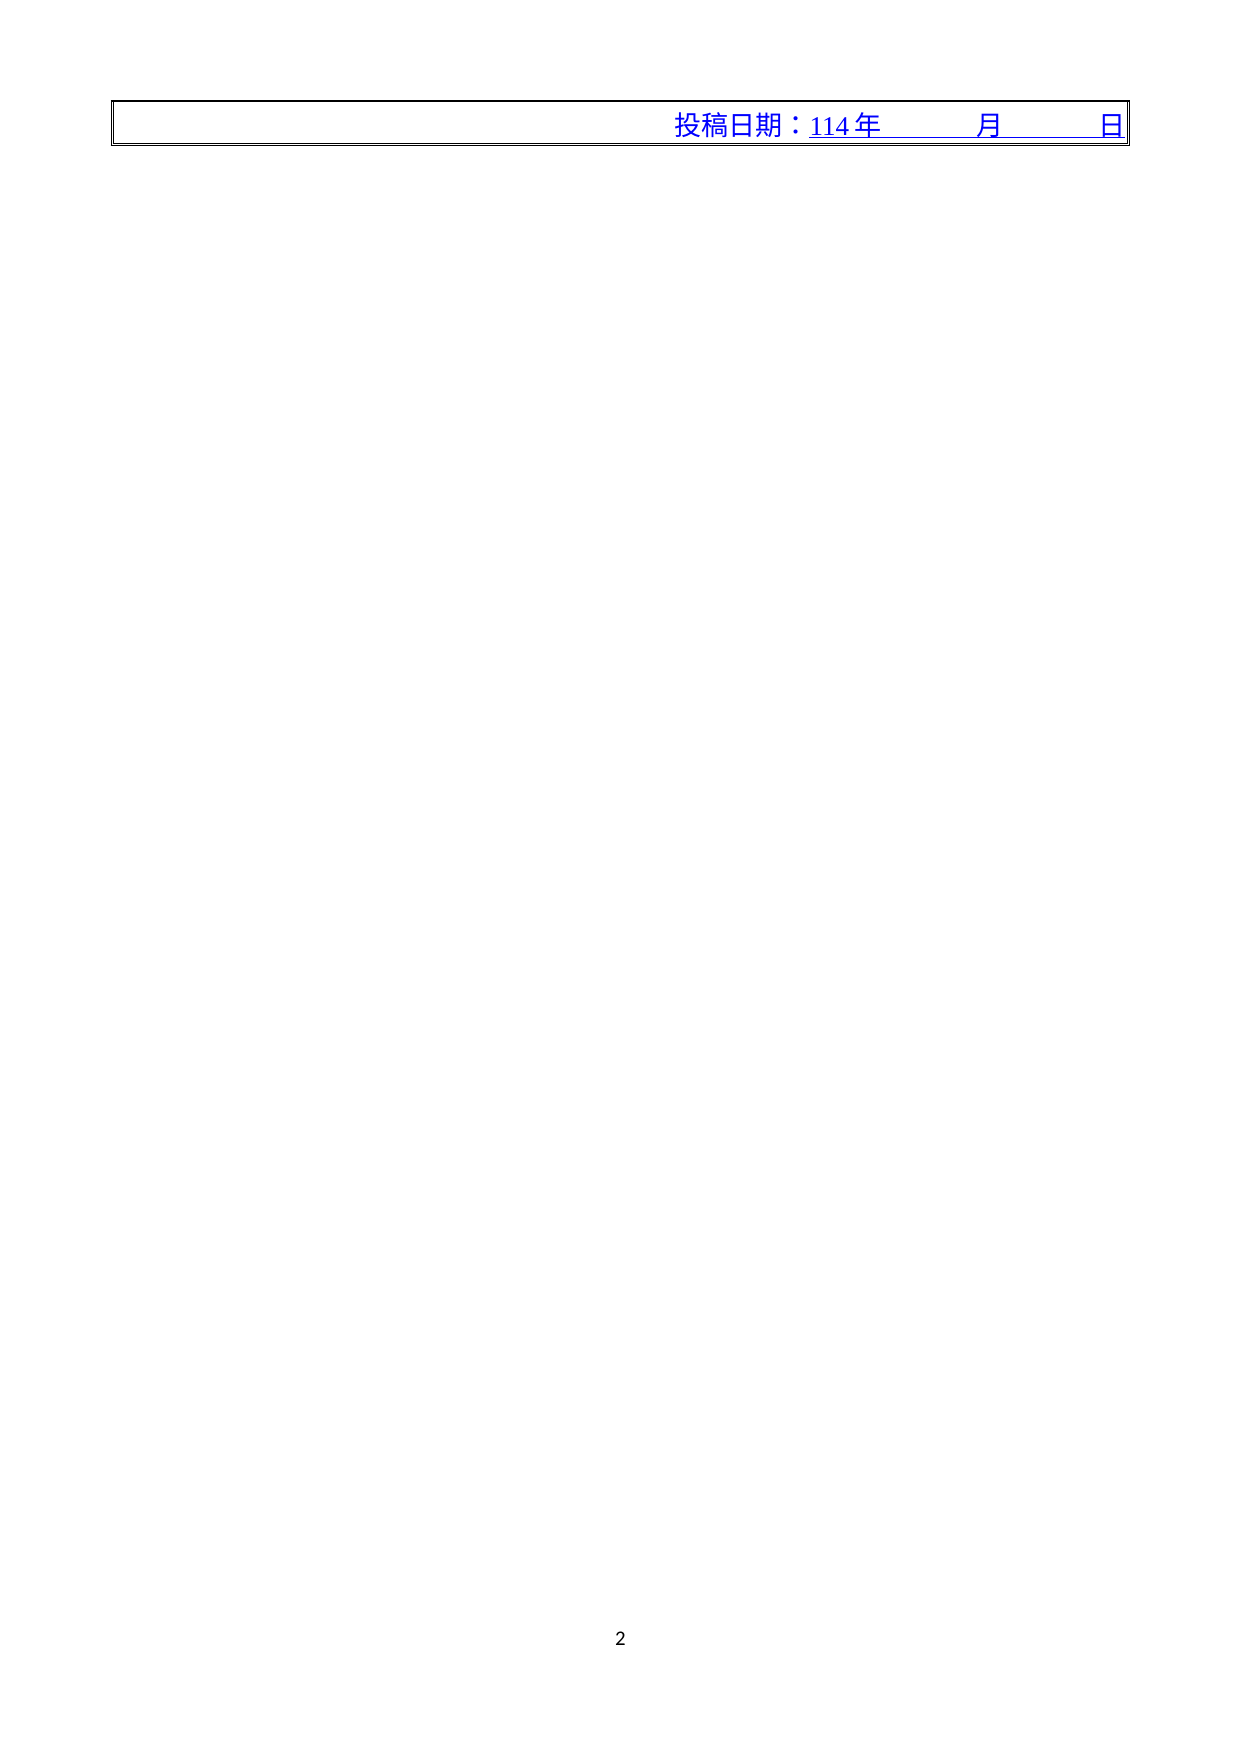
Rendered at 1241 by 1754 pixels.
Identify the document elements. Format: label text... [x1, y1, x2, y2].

table_cell 投稿日期：114年 月 日 [114, 102, 1127, 143]
